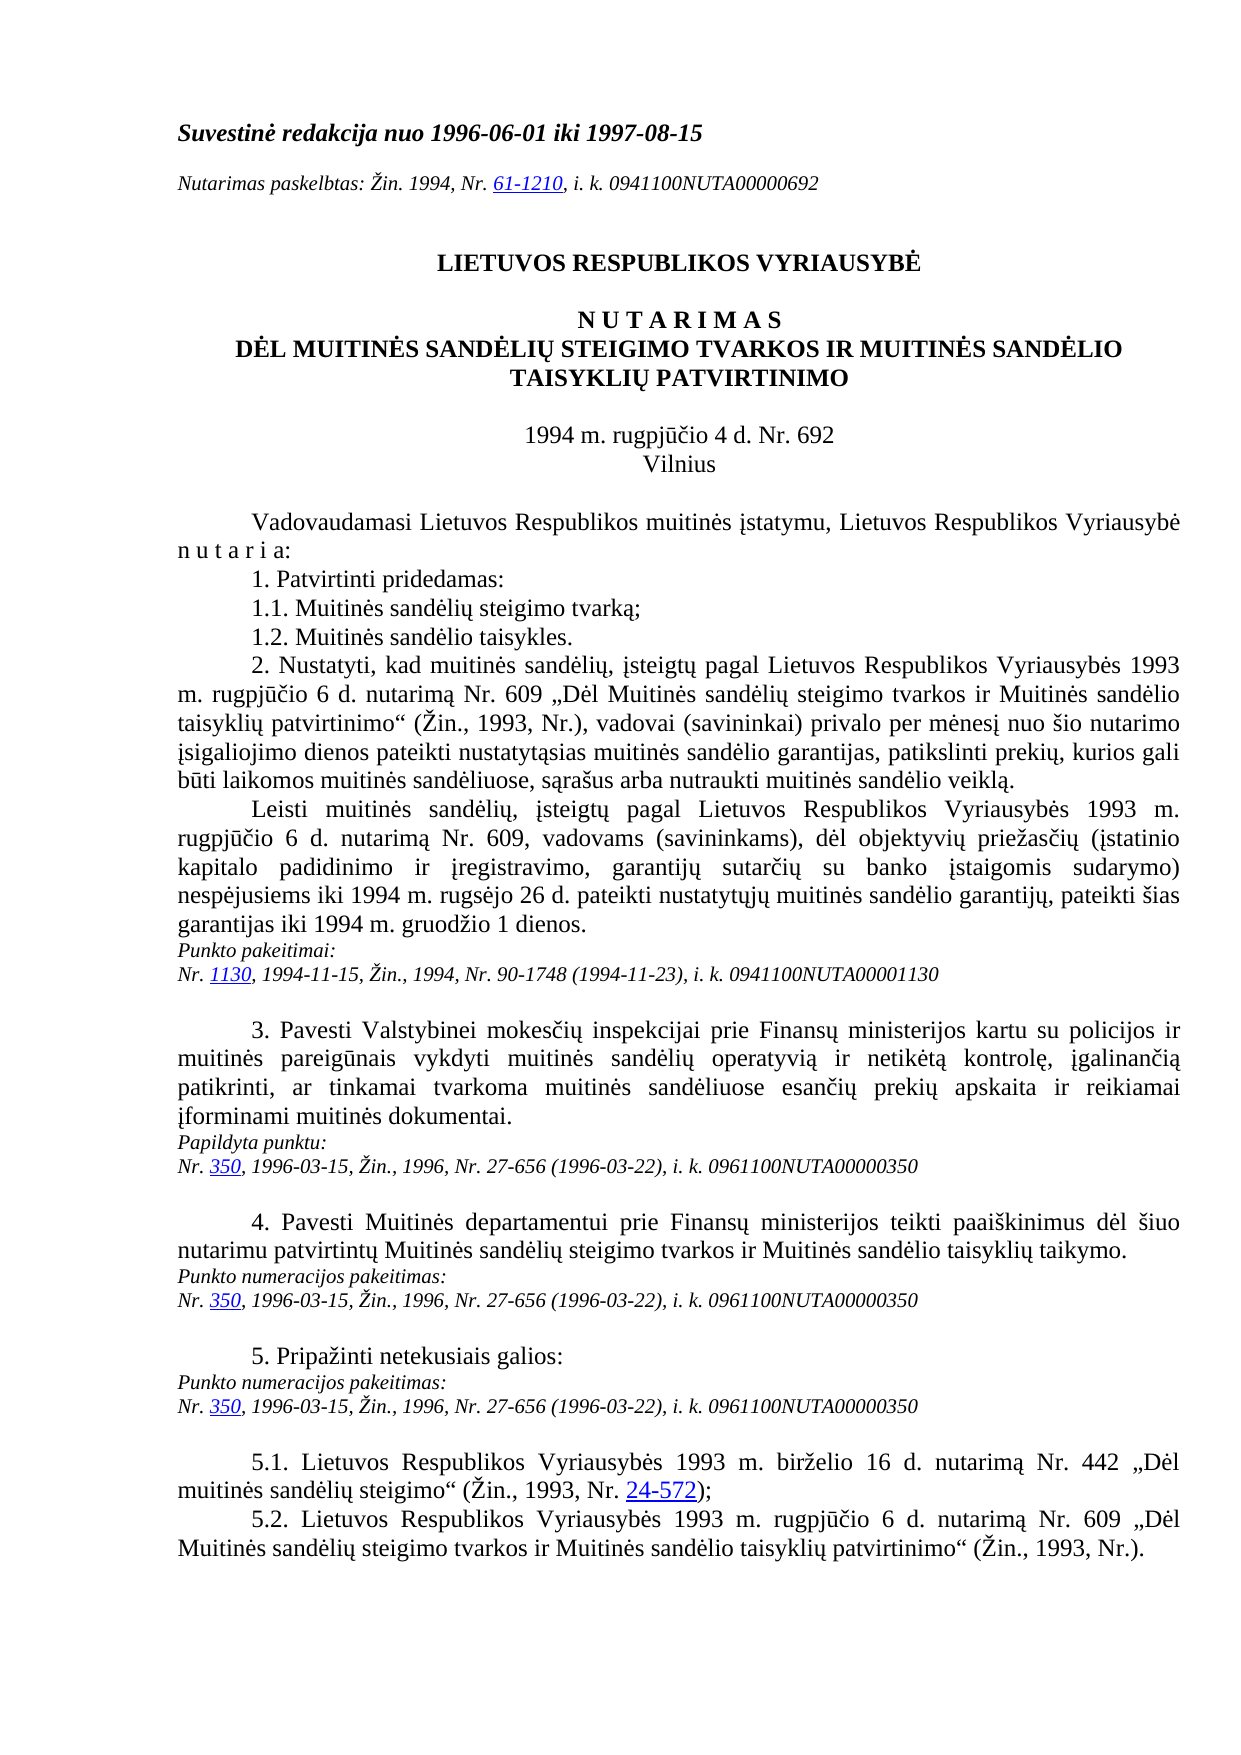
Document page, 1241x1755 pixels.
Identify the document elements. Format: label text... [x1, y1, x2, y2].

text N U T A R I M A S [177, 305, 1181, 334]
text 5.1. Lietuvos Respublikos Vyriausybės 1993 m. birželio 16 d. nutarimą Nr. 442 „Dėl muitinės sandėlių steigimo“ (Žin., 1993, Nr. 24-572); [177, 1447, 1181, 1504]
text 5. Pripažinti netekusiais galios: [177, 1341, 1181, 1370]
text Punkto numeracijos pakeitimas: [177, 1370, 1181, 1394]
text Vilnius [177, 449, 1181, 478]
text 5.2. Lietuvos Respublikos Vyriausybės 1993 m. rugpjūčio 6 d. nutarimą Nr. 609 „Dėl Muitinės sandėlių steigimo tvarkos ir Muitinės sandėlio taisyklių patvirtinimo“ (Žin., 1993, Nr.). [177, 1504, 1181, 1562]
text Punkto numeracijos pakeitimas: [177, 1264, 1181, 1288]
text 2. Nustatyti, kad muitinės sandėlių, įsteigtų pagal Lietuvos Respublikos Vyriausybės 1993 m. rugpjūčio 6 d. nutarimą Nr. 609 „Dėl Muitinės sandėlių steigimo tvarkos ir Muitinės sandėlio taisyklių patvirtinimo“ (Žin., 1993, Nr.), vadovai (savininkai) privalo per mėnesį nuo šio nutarimo įsigaliojimo dienos pateikti nustatytąsias muitinės sandėlio garantijas, patikslinti prekių, kurios gali būti laikomos muitinės sandėliuose, sąrašus arba nutraukti muitinės sandėlio veiklą. [177, 650, 1181, 794]
text 1.2. Muitinės sandėlio taisykles. [177, 622, 1181, 650]
text 3. Pavesti Valstybinei mokesčių inspekcijai prie Finansų ministerijos kartu su policijos ir muitinės pareigūnais vykdyti muitinės sandėlių operatyvią ir netikėtą kontrolę, įgalinančią patikrinti, ar tinkamai tvarkoma muitinės sandėliuose esančių prekių apskaita ir reikiamai įforminami muitinės dokumentai. [177, 1015, 1181, 1130]
text 1.1. Muitinės sandėlių steigimo tvarką; [177, 593, 1181, 622]
text Suvestinė redakcija nuo 1996-06-01 iki 1997-08-15 [177, 118, 1181, 147]
text 4. Pavesti Muitinės departamentui prie Finansų ministerijos teikti paaiškinimus dėl šiuo nutarimu patvirtintų Muitinės sandėlių steigimo tvarkos ir Muitinės sandėlio taisyklių taikymo. [177, 1207, 1181, 1264]
text 1. Patvirtinti pridedamas: [177, 564, 1181, 593]
text Leisti muitinės sandėlių, įsteigtų pagal Lietuvos Respublikos Vyriausybės 1993 m. rugpjūčio 6 d. nutarimą Nr. 609, vadovams (savininkams), dėl objektyvių priežasčių (įstatinio kapitalo padidinimo ir įregistravimo, garantijų sutarčių su banko įstaigomis sudarymo) nespėjusiems iki 1994 m. rugsėjo 26 d. pateikti nustatytųjų muitinės sandėlio garantijų, pateikti šias garantijas iki 1994 m. gruodžio 1 dienos. [177, 794, 1181, 938]
text DĖL MUITINĖS SANDĖLIŲ STEIGIMO TVARKOS IR MUITINĖS SANDĖLIO TAISYKLIŲ PATVIRTINIMO [177, 334, 1181, 392]
text LIETUVOS RESPUBLIKOS VYRIAUSYBĖ [177, 248, 1181, 277]
text Nr. 350, 1996-03-15, Žin., 1996, Nr. 27-656 (1996-03-22), i. k. 0961100NUTA00000350 [177, 1154, 1181, 1178]
text Nr. 350, 1996-03-15, Žin., 1996, Nr. 27-656 (1996-03-22), i. k. 0961100NUTA00000350 [177, 1394, 1181, 1418]
text Punkto pakeitimai: [177, 938, 1181, 962]
text Nr. 350, 1996-03-15, Žin., 1996, Nr. 27-656 (1996-03-22), i. k. 0961100NUTA00000350 [177, 1288, 1181, 1312]
text Papildyta punktu: [177, 1130, 1181, 1154]
text 1994 m. rugpjūčio 4 d. Nr. 692 [177, 420, 1181, 449]
text Nutarimas paskelbtas: Žin. 1994, Nr. 61-1210, i. k. 0941100NUTA00000692 [177, 171, 1181, 195]
text Vadovaudamasi Lietuvos Respublikos muitinės įstatymu, Lietuvos Respublikos Vyriausybė nutaria: [177, 507, 1181, 564]
text Nr. 1130, 1994-11-15, Žin., 1994, Nr. 90-1748 (1994-11-23), i. k. 0941100NUTA00001130 [177, 962, 1181, 986]
